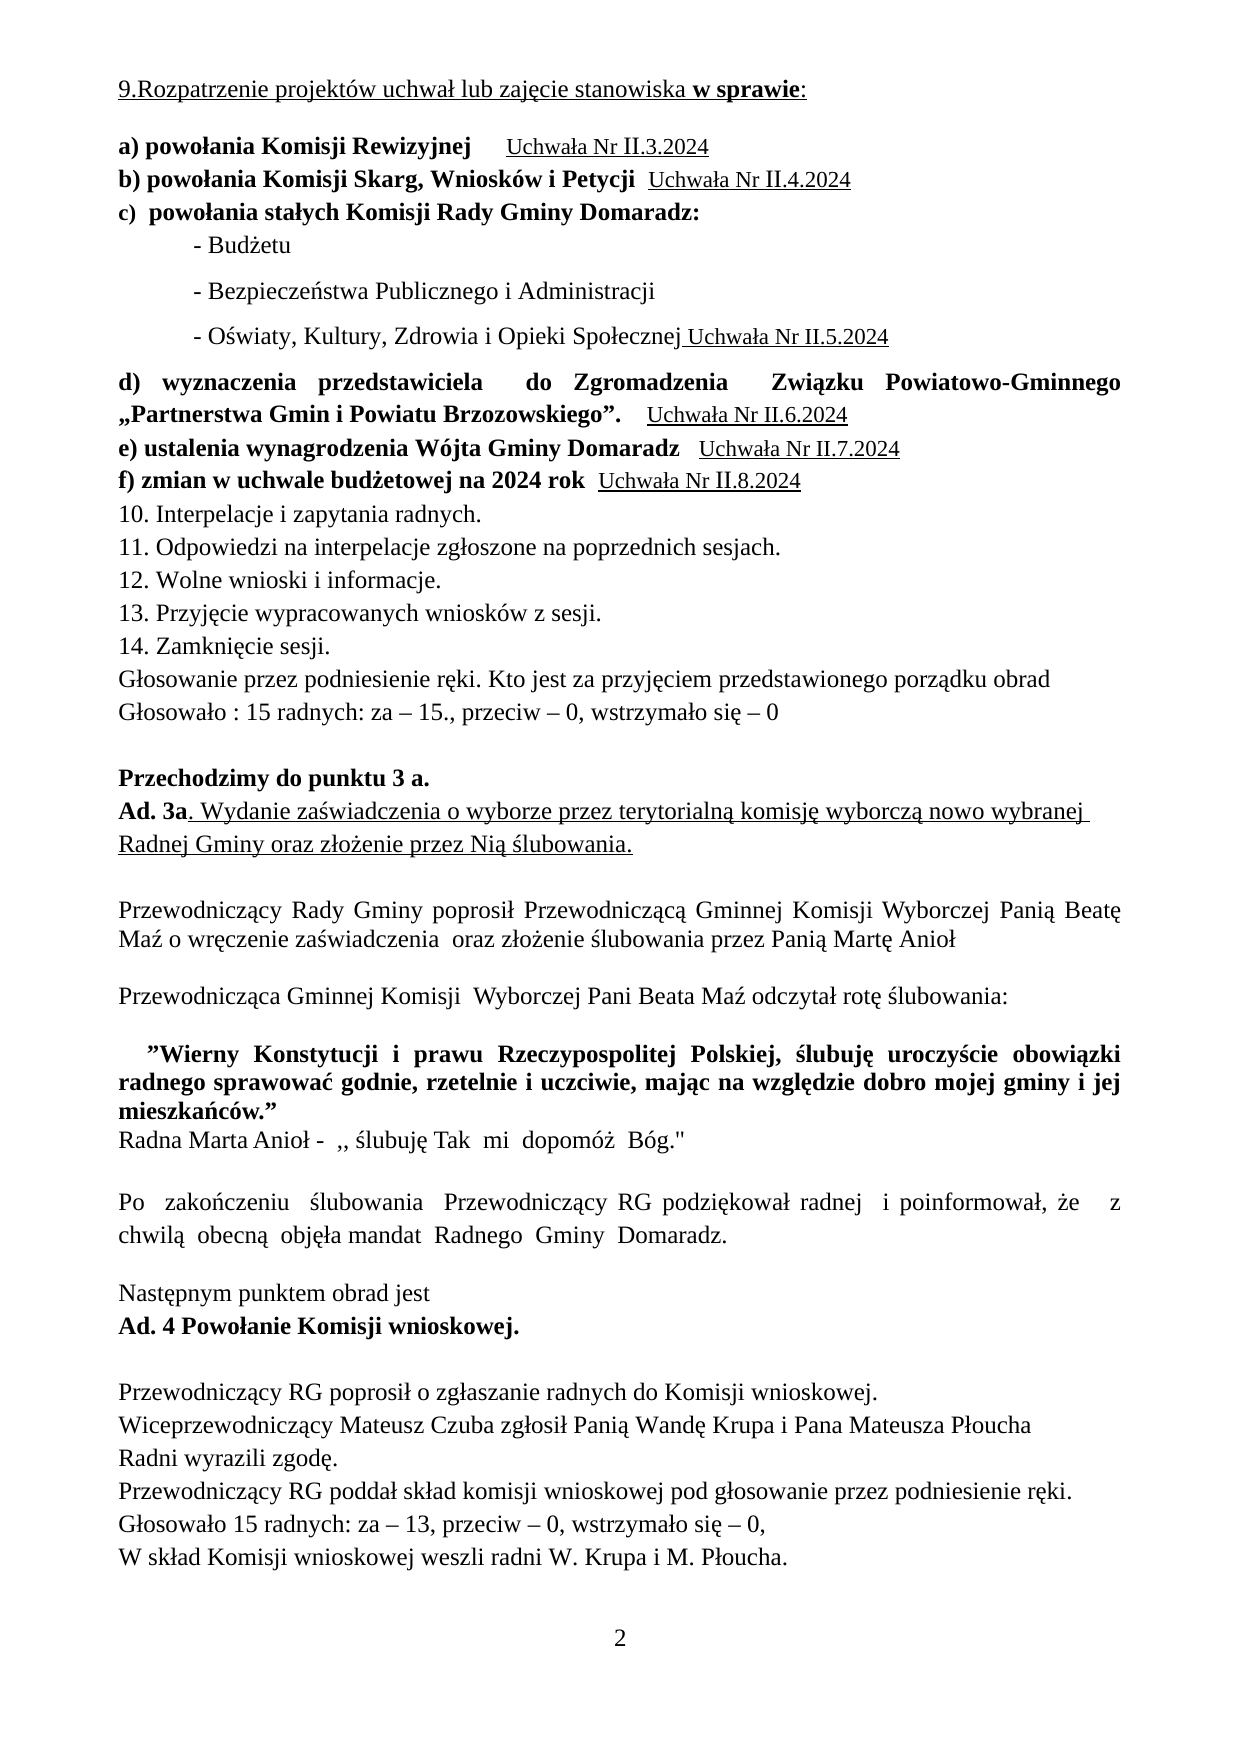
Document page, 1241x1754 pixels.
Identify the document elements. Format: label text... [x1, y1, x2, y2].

text Radni wyrazili zgodę. [118, 1443, 1122, 1472]
text Ad. 4 Powołanie Komisji wnioskowej. [118, 1311, 1122, 1339]
text b) powołania Komisji Skarg, Wniosków i Petycji Uchwała Nr II.4.2024 [118, 164, 1122, 193]
text - Bezpieczeństwa Publicznego i Administracji [193, 276, 1122, 304]
text 14. Zamknięcie sesji. [118, 631, 1122, 659]
text - Oświaty, Kultury, Zdrowia i Opieki Społecznej Uchwała Nr II.5.2024 [193, 321, 1122, 350]
text 12. Wolne wnioski i informacje. [118, 565, 1122, 593]
text e) ustalenia wynagrodzenia Wójta Gminy Domaradz Uchwała Nr II.7.2024 [118, 433, 1122, 461]
text Wiceprzewodniczący Mateusz Czuba zgłosił Panią Wandę Krupa i Pana Mateusza Płoucha [118, 1410, 1122, 1438]
text f) zmian w uchwale budżetowej na 2024 rok Uchwała Nr II.8.2024 [118, 466, 1122, 494]
text Przewodnicząca Gminnej Komisji Wyborczej Pani Beata Maź odczytał rotę ślubowania: [118, 981, 1122, 1010]
text Po zakończeniu ślubowania Przewodniczący RG podziękował radnej i poinformował, że z chwilą obecną objęła mandat Radnego Gminy Domaradz. [118, 1187, 1122, 1248]
text Głosowało 15 radnych: za – 13, przeciw – 0, wstrzymało się – 0, [118, 1509, 1122, 1538]
text d) wyznaczenia przedstawiciela do Zgromadzenia Związku Powiatowo-Gminnego „Partnerstwa Gmin i Powiatu Brzozowskiego”. Uchwała Nr II.6.2024 [118, 367, 1122, 428]
text a) powołania Komisji Rewizyjnej Uchwała Nr II.3.2024 [118, 131, 1122, 160]
text c) powołania stałych Komisji Rady Gminy Domaradz: [118, 197, 1122, 226]
text Radna Marta Anioł - ,, ślubuję Tak mi dopomóż Bóg.'' [118, 1125, 1122, 1154]
text ”Wierny Konstytucji i prawu Rzeczypospolitej Polskiej, ślubuję uroczyście obowiązki radnego sprawować godnie, rzetelnie i uczciwie, mając na względzie dobro mojej gminy i jej mieszkańców.” [118, 1039, 1122, 1125]
text Przechodzimy do punktu 3 a. [118, 763, 1122, 792]
text Następnym punktem obrad jest [118, 1278, 1122, 1306]
text W skład Komisji wnioskowej weszli radni W. Krupa i M. Płoucha. [118, 1542, 1122, 1571]
text Przewodniczący RG poddał skład komisji wnioskowej pod głosowanie przez podniesienie ręki. [118, 1476, 1122, 1504]
text 13. Przyjęcie wypracowanych wniosków z sesji. [118, 598, 1122, 626]
text 9.Rozpatrzenie projektów uchwał lub zajęcie stanowiska w sprawie: [118, 74, 1122, 102]
text Ad. 3a. Wydanie zaświadczenia o wyborze przez terytorialną komisję wyborczą nowo wybranej Radnej Gminy oraz złożenie przez Nią ślubowania. [118, 796, 1122, 858]
text 11. Odpowiedzi na interpelacje zgłoszone na poprzednich sesjach. [118, 532, 1122, 560]
text - Budżetu [193, 230, 1122, 259]
text Głosowanie przez podniesienie ręki. Kto jest za przyjęciem przedstawionego porządku obrad [118, 664, 1122, 692]
text 10. Interpelacje i zapytania radnych. [118, 499, 1122, 527]
text Przewodniczący RG poprosił o zgłaszanie radnych do Komisji wnioskowej. [118, 1377, 1122, 1406]
text Głosowało : 15 radnych: za – 15., przeciw – 0, wstrzymało się – 0 [118, 697, 1122, 726]
text Przewodniczący Rady Gminy poprosił Przewodniczącą Gminnej Komisji Wyborczej Panią Beatę Maź o wręczenie zaświadczenia oraz złożenie ślubowania przez Panią Martę Anioł [118, 895, 1122, 952]
